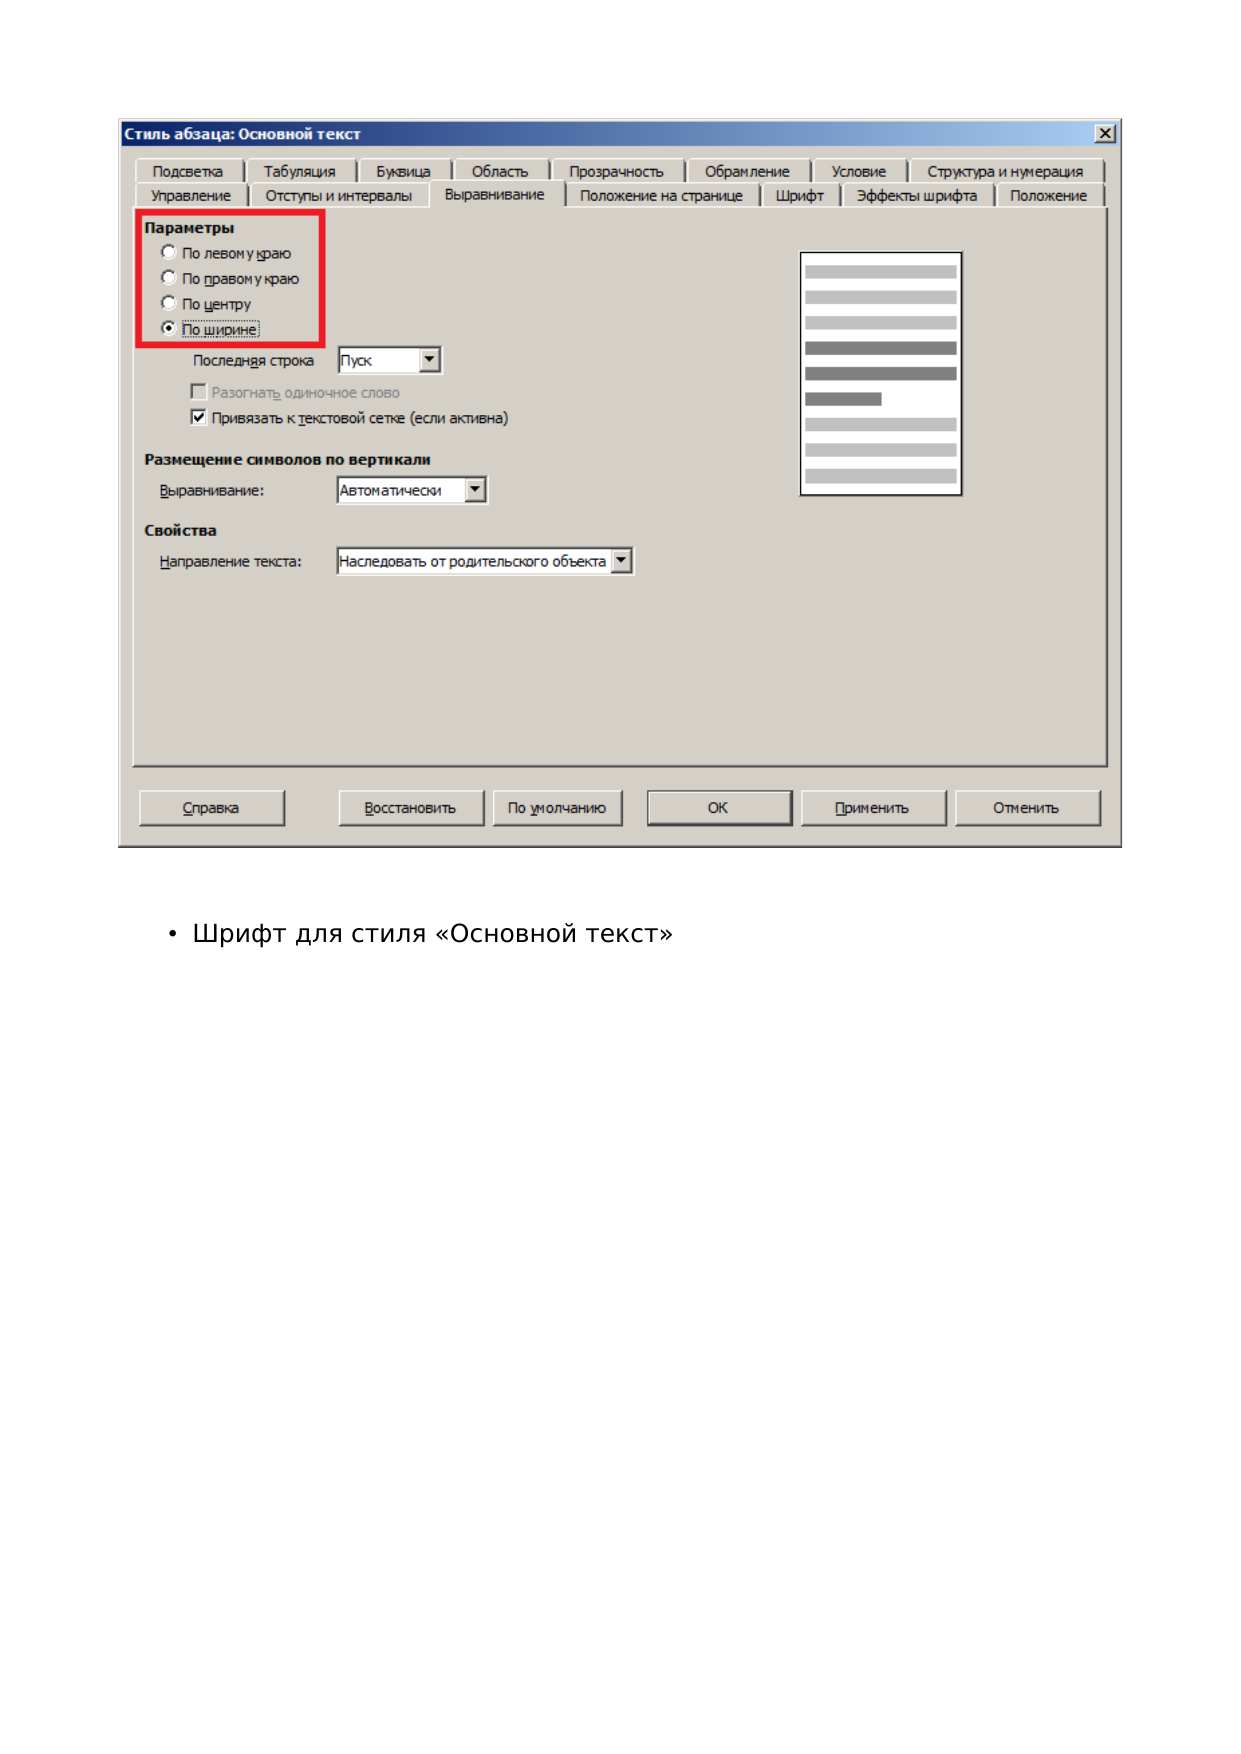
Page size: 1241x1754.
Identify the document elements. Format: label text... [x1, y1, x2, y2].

list Шрифт для стиля «Основной текст» [177, 919, 1122, 948]
picture [118, 118, 1123, 848]
